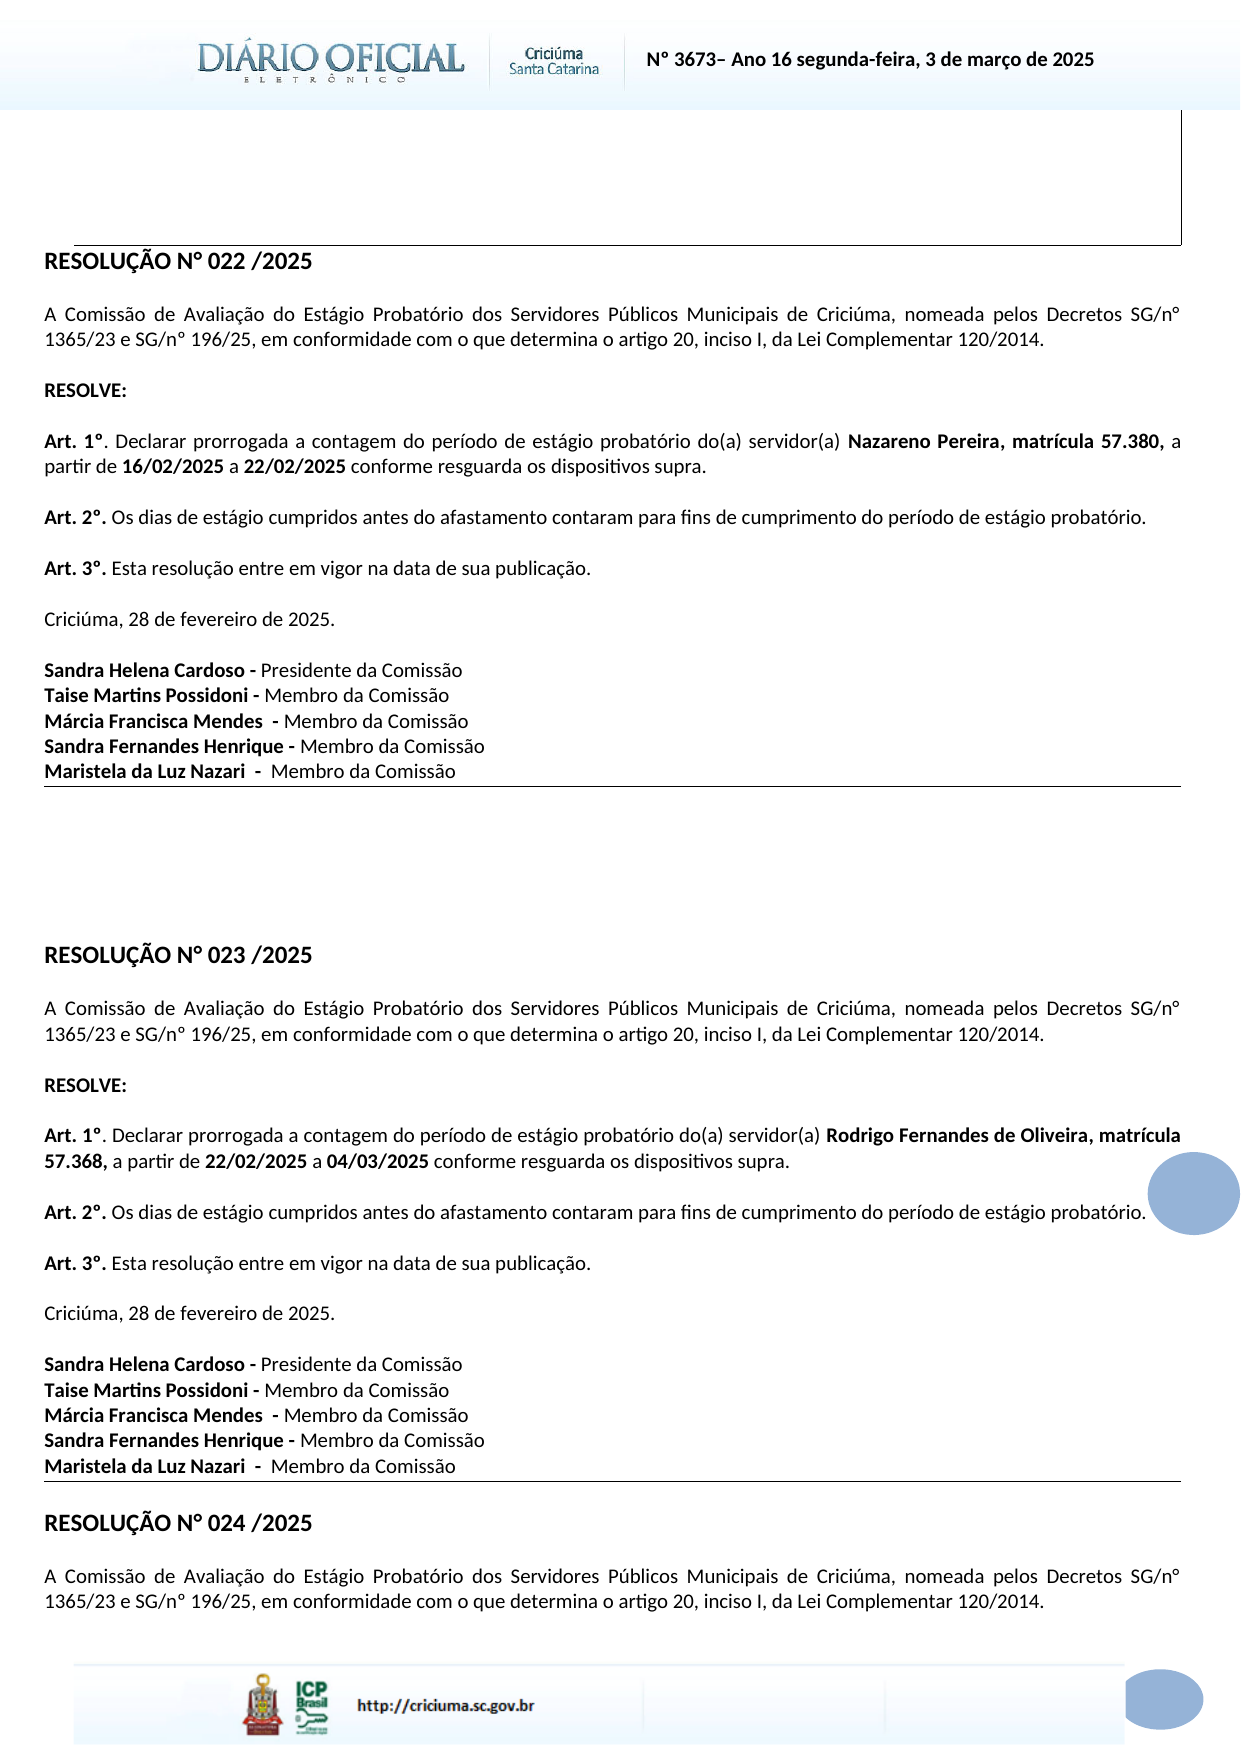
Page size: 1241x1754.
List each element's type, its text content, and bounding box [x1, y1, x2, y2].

text Sandra Fernandes Henrique - Membro da Comissão [44, 733, 1181, 759]
text Sandra Helena Cardoso - Presidente da Comissão [44, 1351, 1181, 1377]
text RESOLUÇÃO N° 022 /2025 [44, 245, 1181, 276]
text Márcia Francisca Mendes - Membro da Comissão [44, 708, 1181, 733]
text RESOLUÇÃO N° 023 /2025 [44, 940, 1181, 970]
text Criciúma, 28 de fevereiro de 2025. [44, 606, 1181, 632]
text A Comissão de Avaliação do Estágio Probatório dos Servidores Públicos Municipais de Criciúma, nomeada pelos Decretos SG/n° 1365/23 e SG/nº 196/25, em conformidade com o que determina o artigo 20, inciso I, da Lei Complementar 120/2014. [44, 996, 1181, 1046]
text Taise Martins Possidoni - Membro da Comissão [44, 1377, 1181, 1402]
text Art. 1º. Declarar prorrogada a contagem do período de estágio probatório do(a) servidor(a) Nazareno Pereira, matrícula 57.380, a partir de 16/02/2025 a 22/02/2025 conforme resguarda os dispositivos supra. [44, 428, 1181, 479]
text Márcia Francisca Mendes - Membro da Comissão [44, 1402, 1181, 1428]
text RESOLVE: [44, 1072, 1181, 1097]
text Art. 2º. Os dias de estágio cumpridos antes do afastamento contaram para fins de cumprimento do período de estágio probatório. [44, 1199, 1161, 1224]
text Maristela da Luz Nazari - Membro da Comissão [44, 1453, 1181, 1481]
text Criciúma, 28 de fevereiro de 2025. [44, 1301, 1181, 1326]
text Taise Martins Possidoni - Membro da Comissão [44, 682, 1181, 708]
text Art. 2º. Os dias de estágio cumpridos antes do afastamento contaram para fins de cumprimento do período de estágio probatório. [44, 504, 1181, 530]
text Art. 3º. Esta resolução entre em vigor na data de sua publicação. [44, 1250, 1181, 1275]
text A Comissão de Avaliação do Estágio Probatório dos Servidores Públicos Municipais de Criciúma, nomeada pelos Decretos SG/n° 1365/23 e SG/nº 196/25, em conformidade com o que determina o artigo 20, inciso I, da Lei Complementar 120/2014. [44, 301, 1181, 352]
text Art. 3º. Esta resolução entre em vigor na data de sua publicação. [44, 555, 1181, 581]
text Maristela da Luz Nazari - Membro da Comissão [44, 759, 1181, 786]
text Art. 1º. Declarar prorrogada a contagem do período de estágio probatório do(a) servidor(a) Rodrigo Fernandes de Oliveira, matrícula 57.368, a partir de 22/02/2025 a 04/03/2025 conforme resguarda os dispositivos supra. [44, 1123, 1181, 1173]
text Sandra Fernandes Henrique - Membro da Comissão [44, 1428, 1181, 1453]
text A Comissão de Avaliação do Estágio Probatório dos Servidores Públicos Municipais de Criciúma, nomeada pelos Decretos SG/n° 1365/23 e SG/nº 196/25, em conformidade com o que determina o artigo 20, inciso I, da Lei Complementar 120/2014. [44, 1563, 1181, 1614]
text Sandra Helena Cardoso - Presidente da Comissão [44, 657, 1181, 682]
text RESOLUÇÃO N° 024 /2025 [44, 1507, 1181, 1538]
text RESOLVE: [44, 377, 1181, 403]
